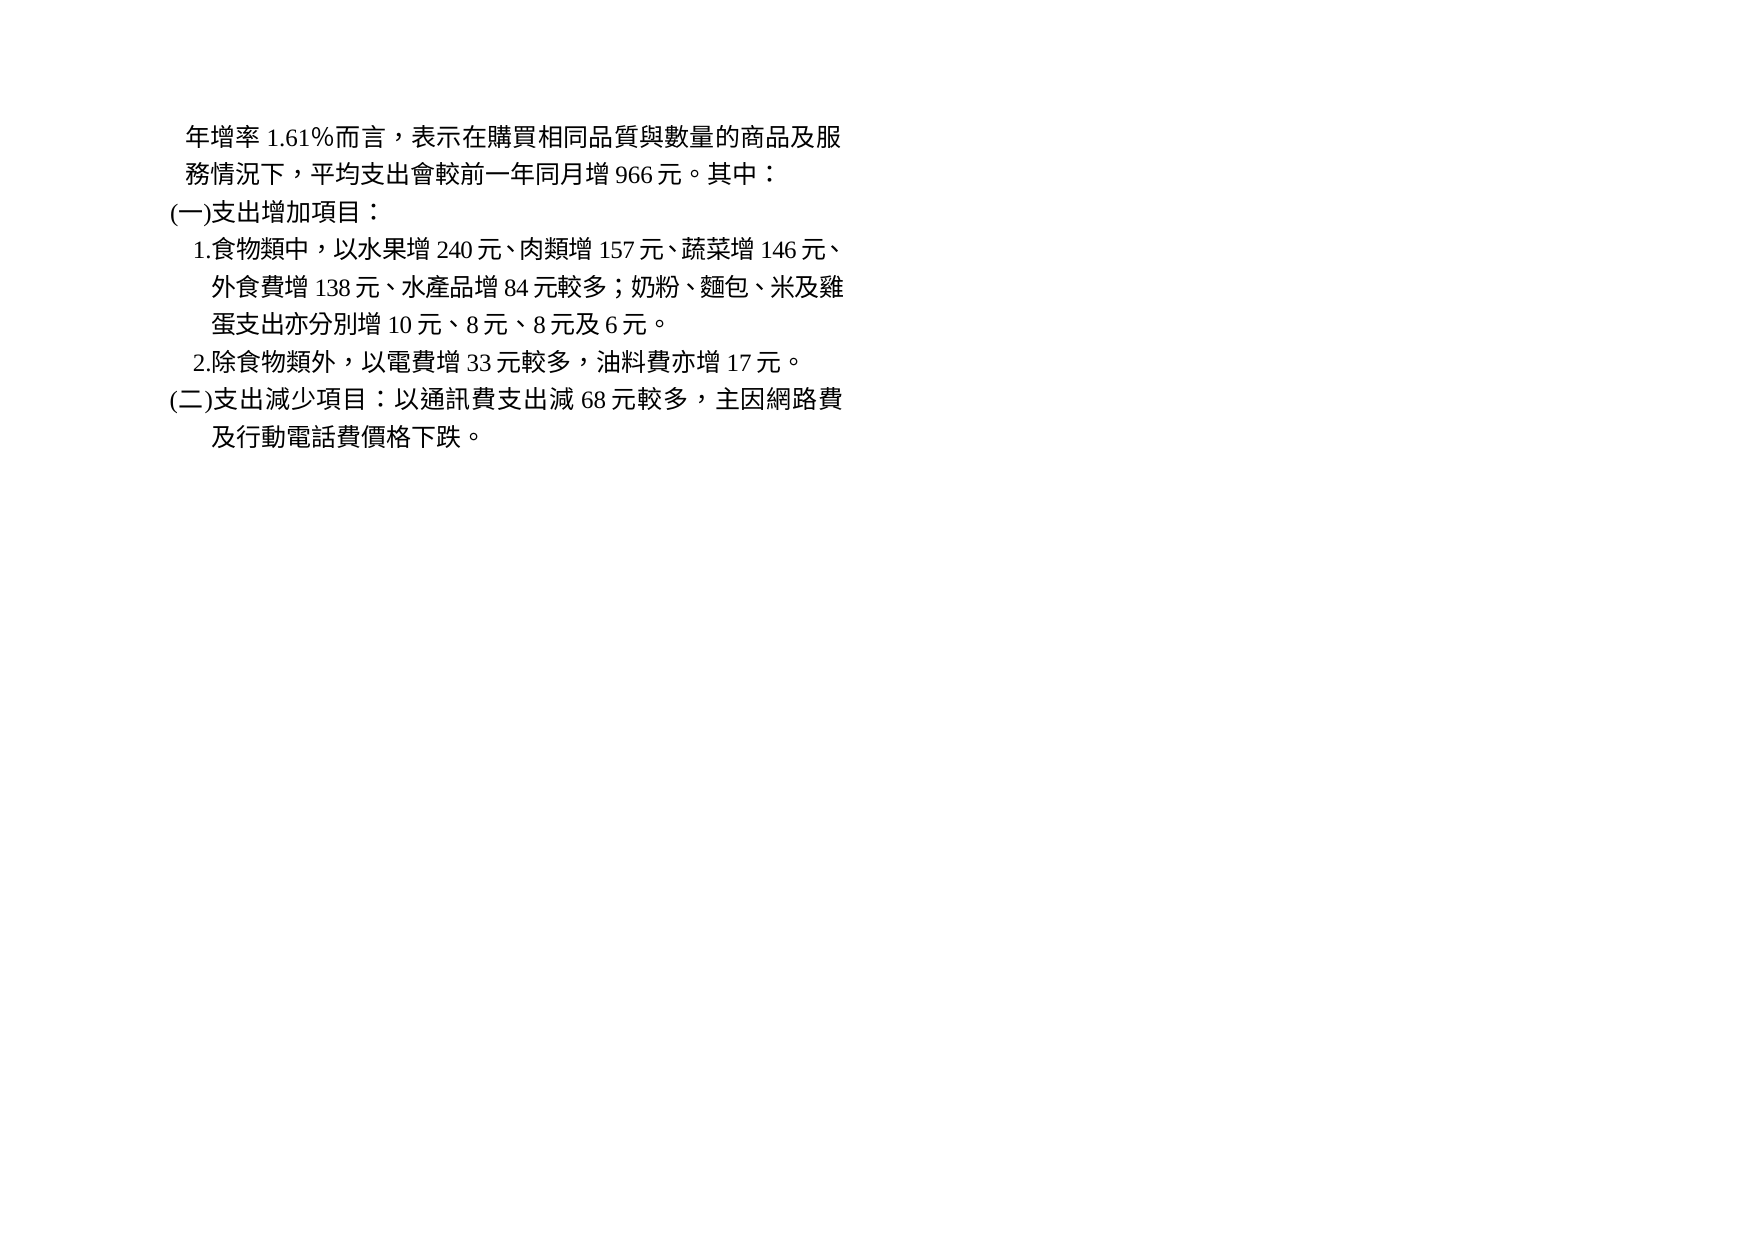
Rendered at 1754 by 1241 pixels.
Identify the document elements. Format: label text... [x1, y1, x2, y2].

text (二)支出減少項目：以通訊費支出減68元較多，主因網路費及行動電話費價格下跌。 [169, 379, 844, 454]
text 年增率1.61％而言，表示在購買相同品質與數量的商品及服務情況下，平均支出會較前一年同月增966元。其中： [136, 117, 844, 192]
text 2.除食物類外，以電費增33元較多，油料費亦增17元。 [193, 342, 844, 379]
text (一)支出增加項目： [170, 192, 844, 229]
text 1.食物類中，以水果增240元、肉類增157元、蔬菜增146元、外食費增138元、水產品增84元較多；奶粉、麵包、米及雞蛋支出亦分別增10元、8元、8元及6元。 [193, 229, 844, 342]
